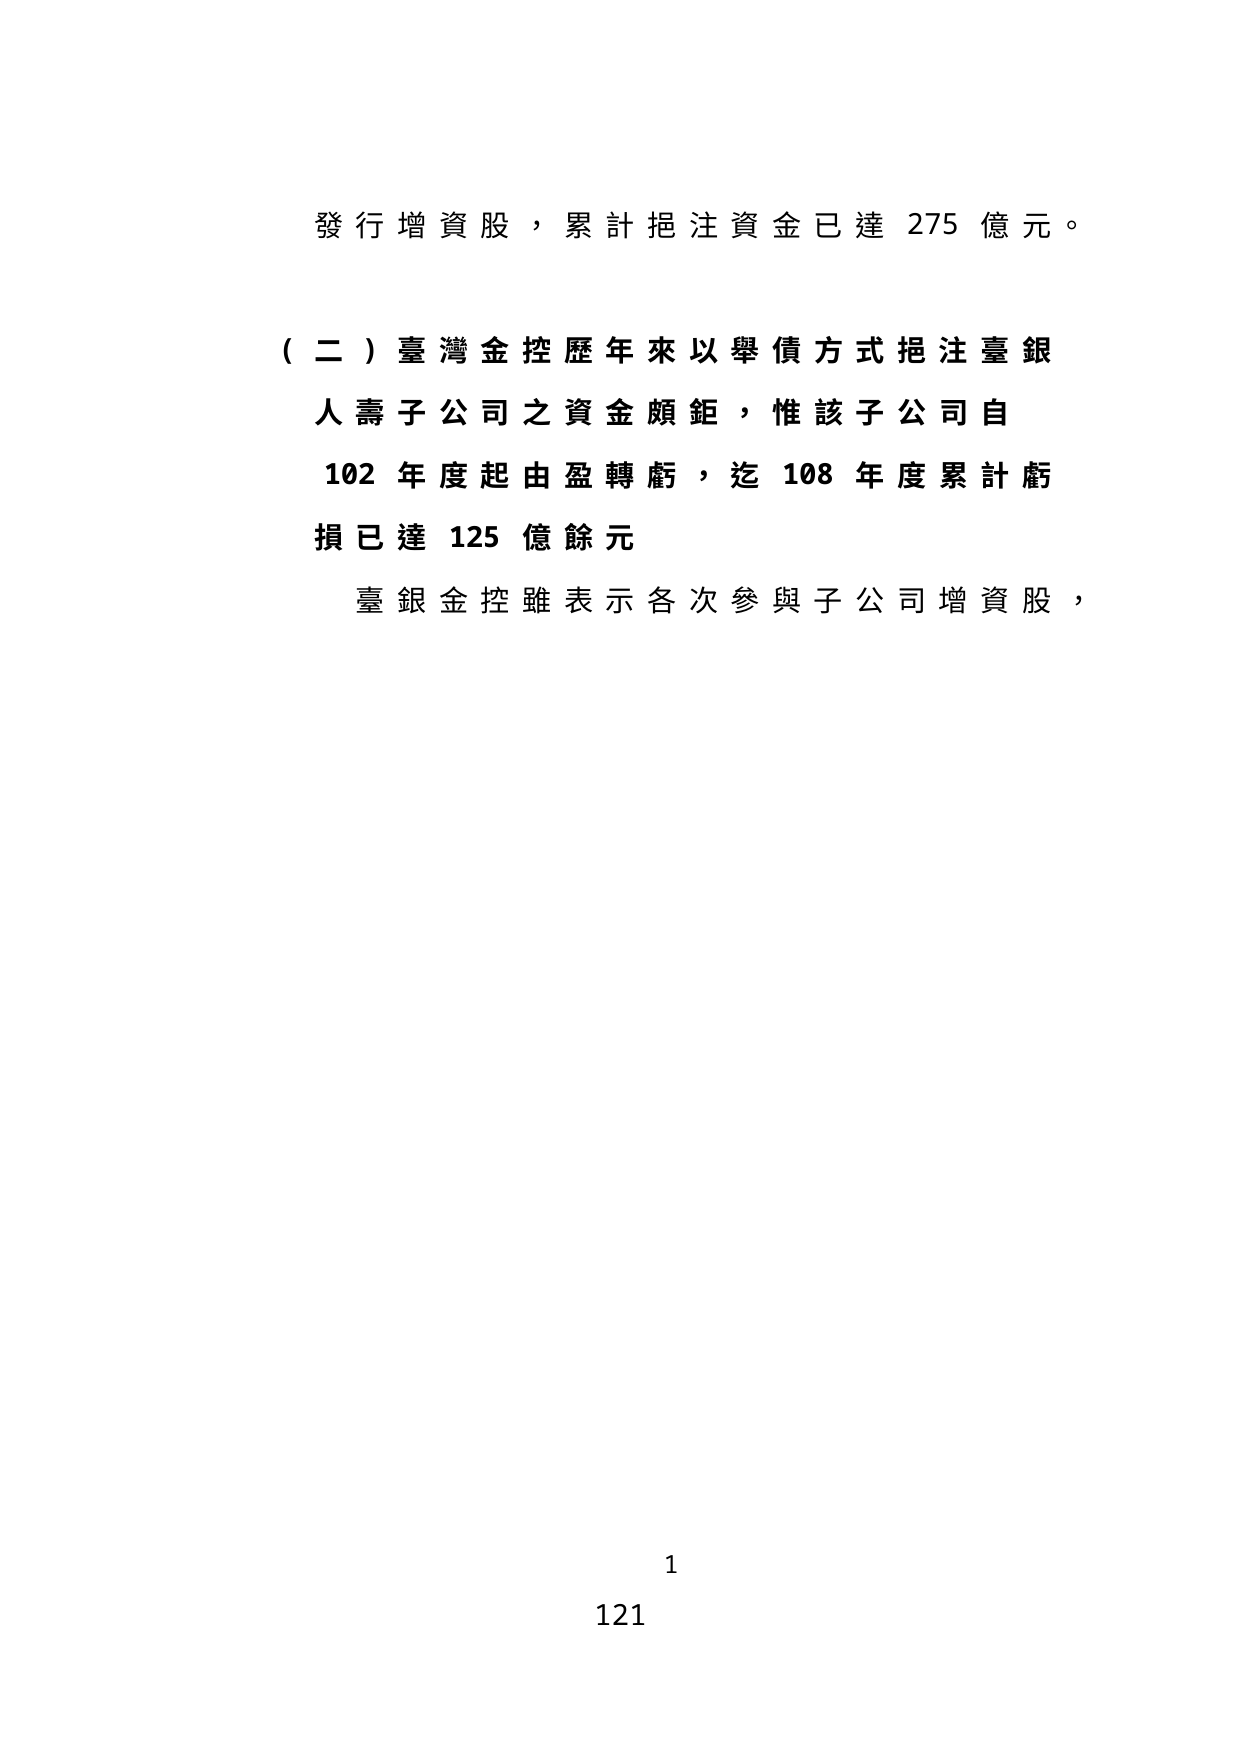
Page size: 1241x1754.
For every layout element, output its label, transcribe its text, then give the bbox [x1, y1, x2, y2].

text (二)臺灣金控歷年來以舉債方式挹注臺銀人壽子公司之資金頗鉅，惟該子公司自102年度起由盈轉虧，迄108年度累計虧損已達125億餘元 [242, 307, 1058, 557]
text 由上，臺銀人壽自97年成立以來迄108年底，母公司臺灣金控以舉債方式認購其發行增資股，累計挹注資金已達275億元。 [242, 182, 1058, 244]
text 臺銀金控雖表示各次參與子公司增資股，係考量市場利率水準及稟持撙節利息支出原則，故將每年原預計舉借長期債務改以短期債務支應；據其統計自105年度至108年度間累計支出該項參與增資而舉借債務之利息費用為6.5億餘元，年約支出1~2億元利息費用。又觀之臺銀人壽增資後經營情形(詳表1)，其於100年度及101年度尚有小幅獲利，金額約2~3億餘元；然自102年度起開始由盈轉虧，虧損金額並由該年度淨損3.28億元逐年擴大至108年度之22.40億元，統計7年間累計虧損125.09億元，期藉由多次增資以強化臺銀人壽之資本結構並提升其營運效能之增資效益顯仍未發揮。 [271, 557, 1058, 619]
